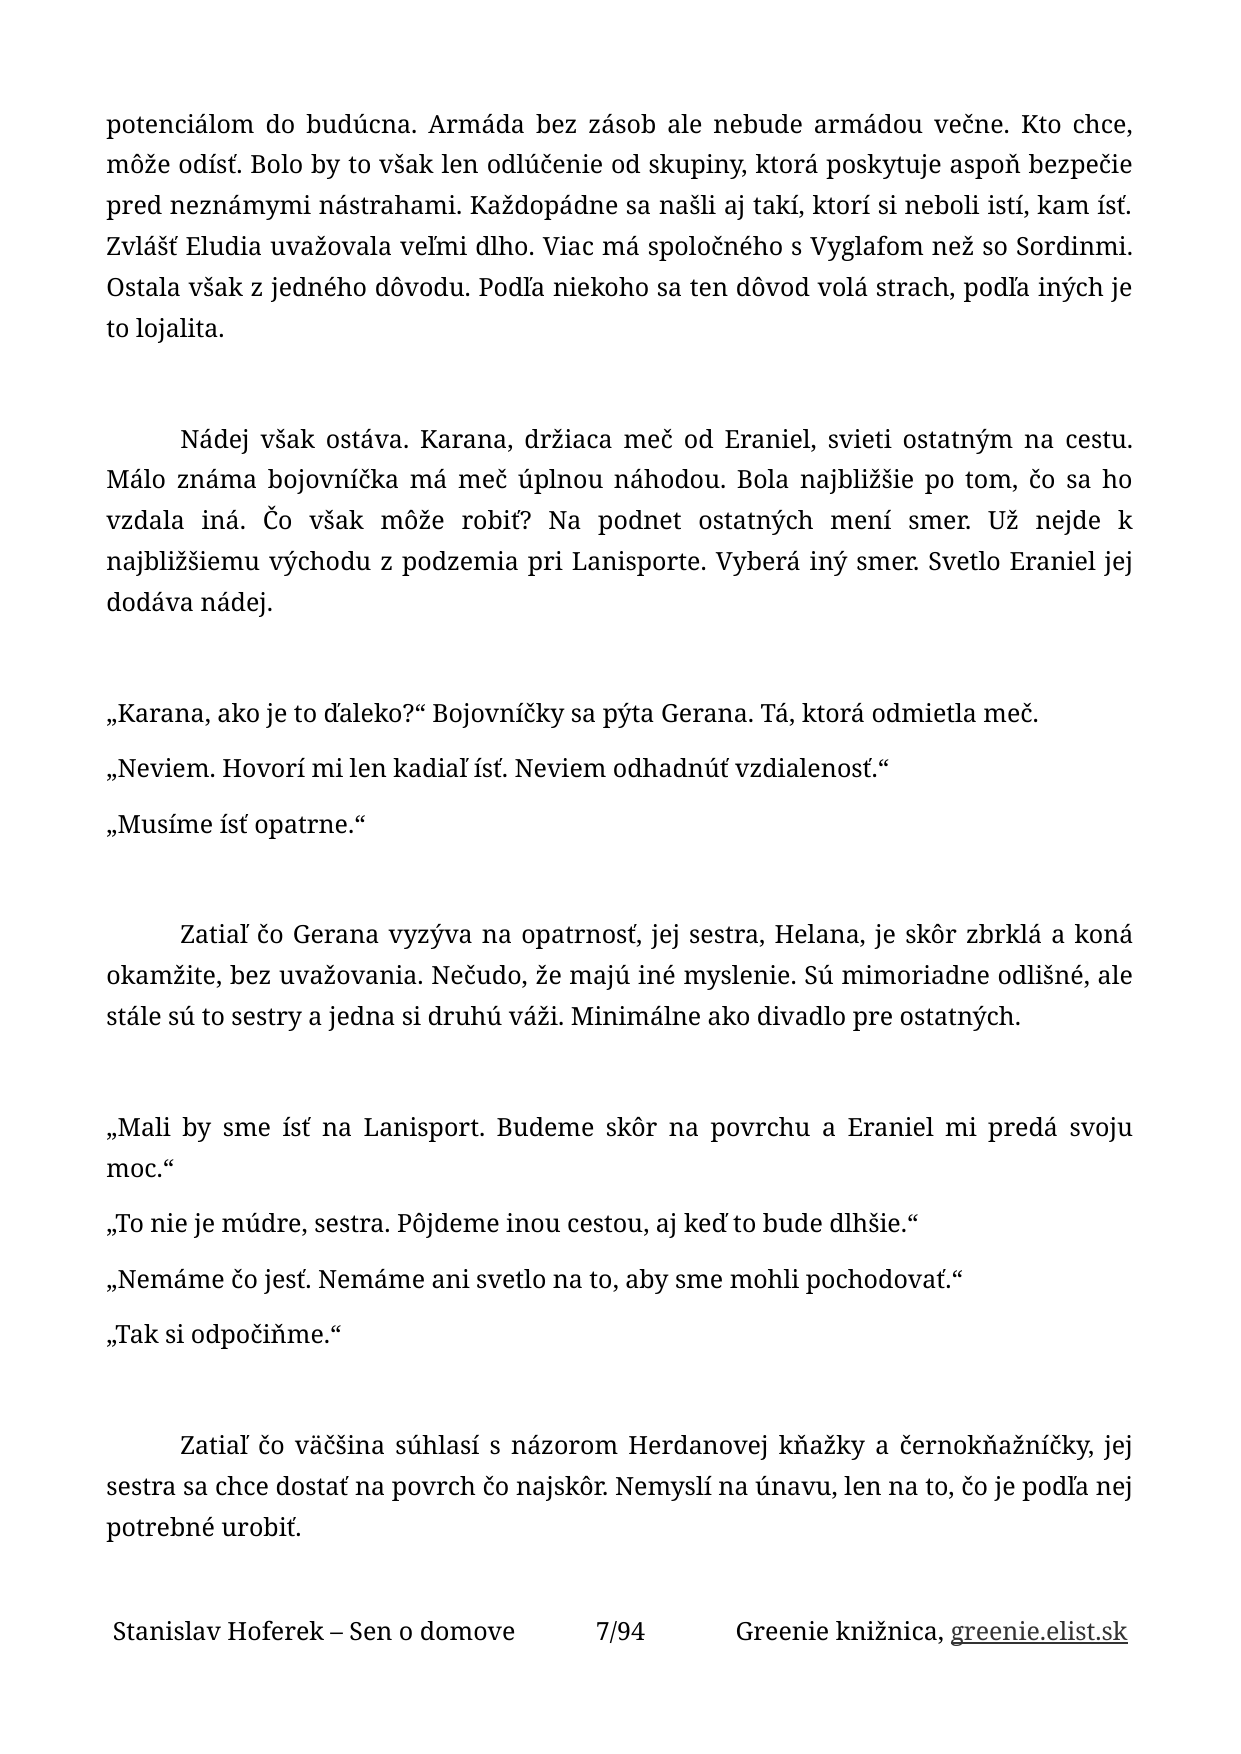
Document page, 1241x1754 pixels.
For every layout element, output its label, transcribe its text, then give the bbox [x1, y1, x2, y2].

text Zatiaľ čo Gerana vyzýva na opatrnosť, jej sestra, Helana, je skôr zbrklá a koná okamžite, bez uvažovania. Nečudo, že majú iné myslenie. Sú mimoriadne odlišné, ale stále sú to sestry a jedna si druhú váži. Minimálne ako divadlo pre ostatných. [106, 917, 1134, 1033]
text „Karana, ako je to ďaleko?“ Bojovníčky sa pýta Gerana. Tá, ktorá odmietla meč. [106, 695, 1134, 729]
text potenciálom do budúcna. Armáda bez zásob ale nebude armádou večne. Kto chce, môže odísť. Bolo by to však len odlúčenie od skupiny, ktorá poskytuje aspoň bezpečie pred neznámymi nástrahami. Každopádne sa našli aj takí, ktorí si neboli istí, kam ísť. Zvlášť Eludia uvažovala veľmi dlho. Viac má spoločného s Vyglafom než so Sordinmi. Ostala však z jedného dôvodu. Podľa niekoho sa ten dôvod volá strach, podľa iných je to lojalita. [106, 106, 1134, 344]
text „To nie je múdre, sestra. Pôjdeme inou cestou, aj keď to bude dlhšie.“ [106, 1206, 1134, 1240]
text „Nemáme čo jesť. Nemáme ani svetlo na to, aby sme mohli pochodovať.“ [106, 1261, 1134, 1295]
text Nádej však ostáva. Karana, držiaca meč od Eraniel, svieti ostatným na cestu. Málo známa bojovníčka má meč úplnou náhodou. Bola najbližšie po tom, čo sa ho vzdala iná. Čo však môže robiť? Na podnet ostatných mení smer. Už nejde k najbližšiemu východu z podzemia pri Lanisporte. Vyberá iný smer. Svetlo Eraniel jej dodáva nádej. [106, 421, 1134, 619]
text „Mali by sme ísť na Lanisport. Budeme skôr na povrchu a Eraniel mi predá svoju moc.“ [106, 1109, 1134, 1184]
text „Tak si odpočiňme.“ [106, 1317, 1134, 1351]
text „Neviem. Hovorí mi len kadiaľ ísť. Neviem odhadnúť vzdialenosť.“ [106, 751, 1134, 785]
text „Musíme ísť opatrne.“ [106, 806, 1134, 840]
text Zatiaľ čo väčšina súhlasí s názorom Herdanovej kňažky a černokňažníčky, jej sestra sa chce dostať na povrch čo najskôr. Nemyslí na únavu, len na to, čo je podľa nej potrebné urobiť. [106, 1427, 1134, 1543]
